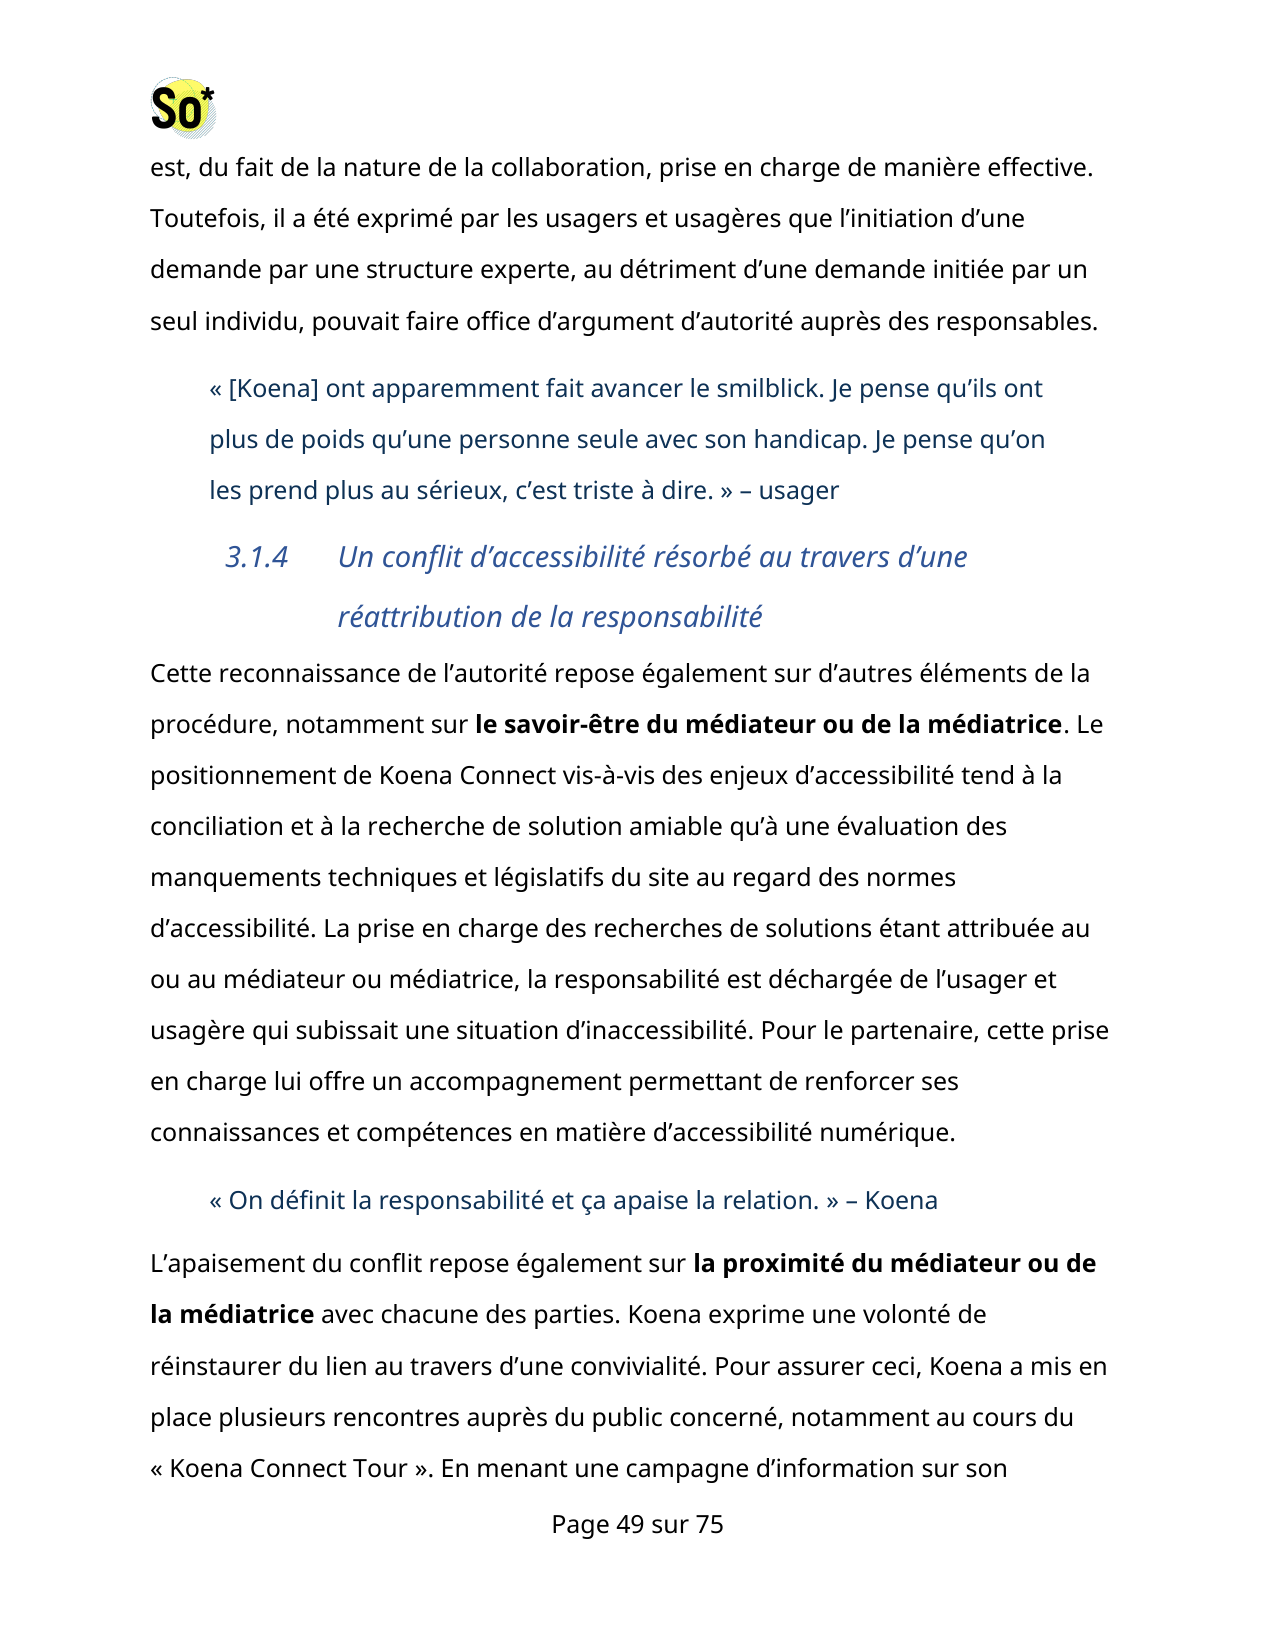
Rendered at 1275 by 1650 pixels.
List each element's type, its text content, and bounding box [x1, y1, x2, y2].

text L’apaisement du conflit repose également sur la proximité du médiateur ou de la médiatrice avec chacune des parties. Koena exprime une volonté de réinstaurer du lien au travers d’une convivialité. Pour assurer ceci, Koena a mis en place plusieurs rencontres auprès du public concerné, notamment au cours du « Koena Connect Tour ». En menant une campagne d’information sur son [150, 1246, 1125, 1484]
text « [Koena] ont apparemment fait avancer le smilblick. Je pense qu’ils ont plus de poids qu’une personne seule avec son handicap. Je pense qu’on les prend plus au sérieux, c’est triste à dire. » – usager [209, 371, 1066, 507]
subtitle Un conflit d’accessibilité résorbé au travers d’une réattribution de la responsabilité [225, 536, 1125, 636]
picture [150, 75, 217, 142]
text est, du fait de la nature de la collaboration, prise en charge de manière effective. Toutefois, il a été exprimé par les usagers et usagères que l’initiation d’une demande par une structure experte, au détriment d’une demande initiée par un seul individu, pouvait faire office d’argument d’autorité auprès des responsables. [150, 150, 1125, 337]
text « On définit la responsabilité et ça apaise la relation. » – Koena [209, 1182, 1066, 1217]
text Cette reconnaissance de l’autorité repose également sur d’autres éléments de la procédure, notamment sur le savoir-être du médiateur ou de la médiatrice. Le positionnement de Koena Connect vis-à-vis des enjeux d’accessibilité tend à la conciliation et à la recherche de solution amiable qu’à une évaluation des manquements techniques et législatifs du site au regard des normes d’accessibilité. La prise en charge des recherches de solutions étant attribuée au ou au médiateur ou médiatrice, la responsabilité est déchargée de l’usager et usagère qui subissait une situation d’inaccessibilité. Pour le partenaire, cette prise en charge lui offre un accompagnement permettant de renforcer ses connaissances et compétences en matière d’accessibilité numérique. [150, 655, 1125, 1149]
